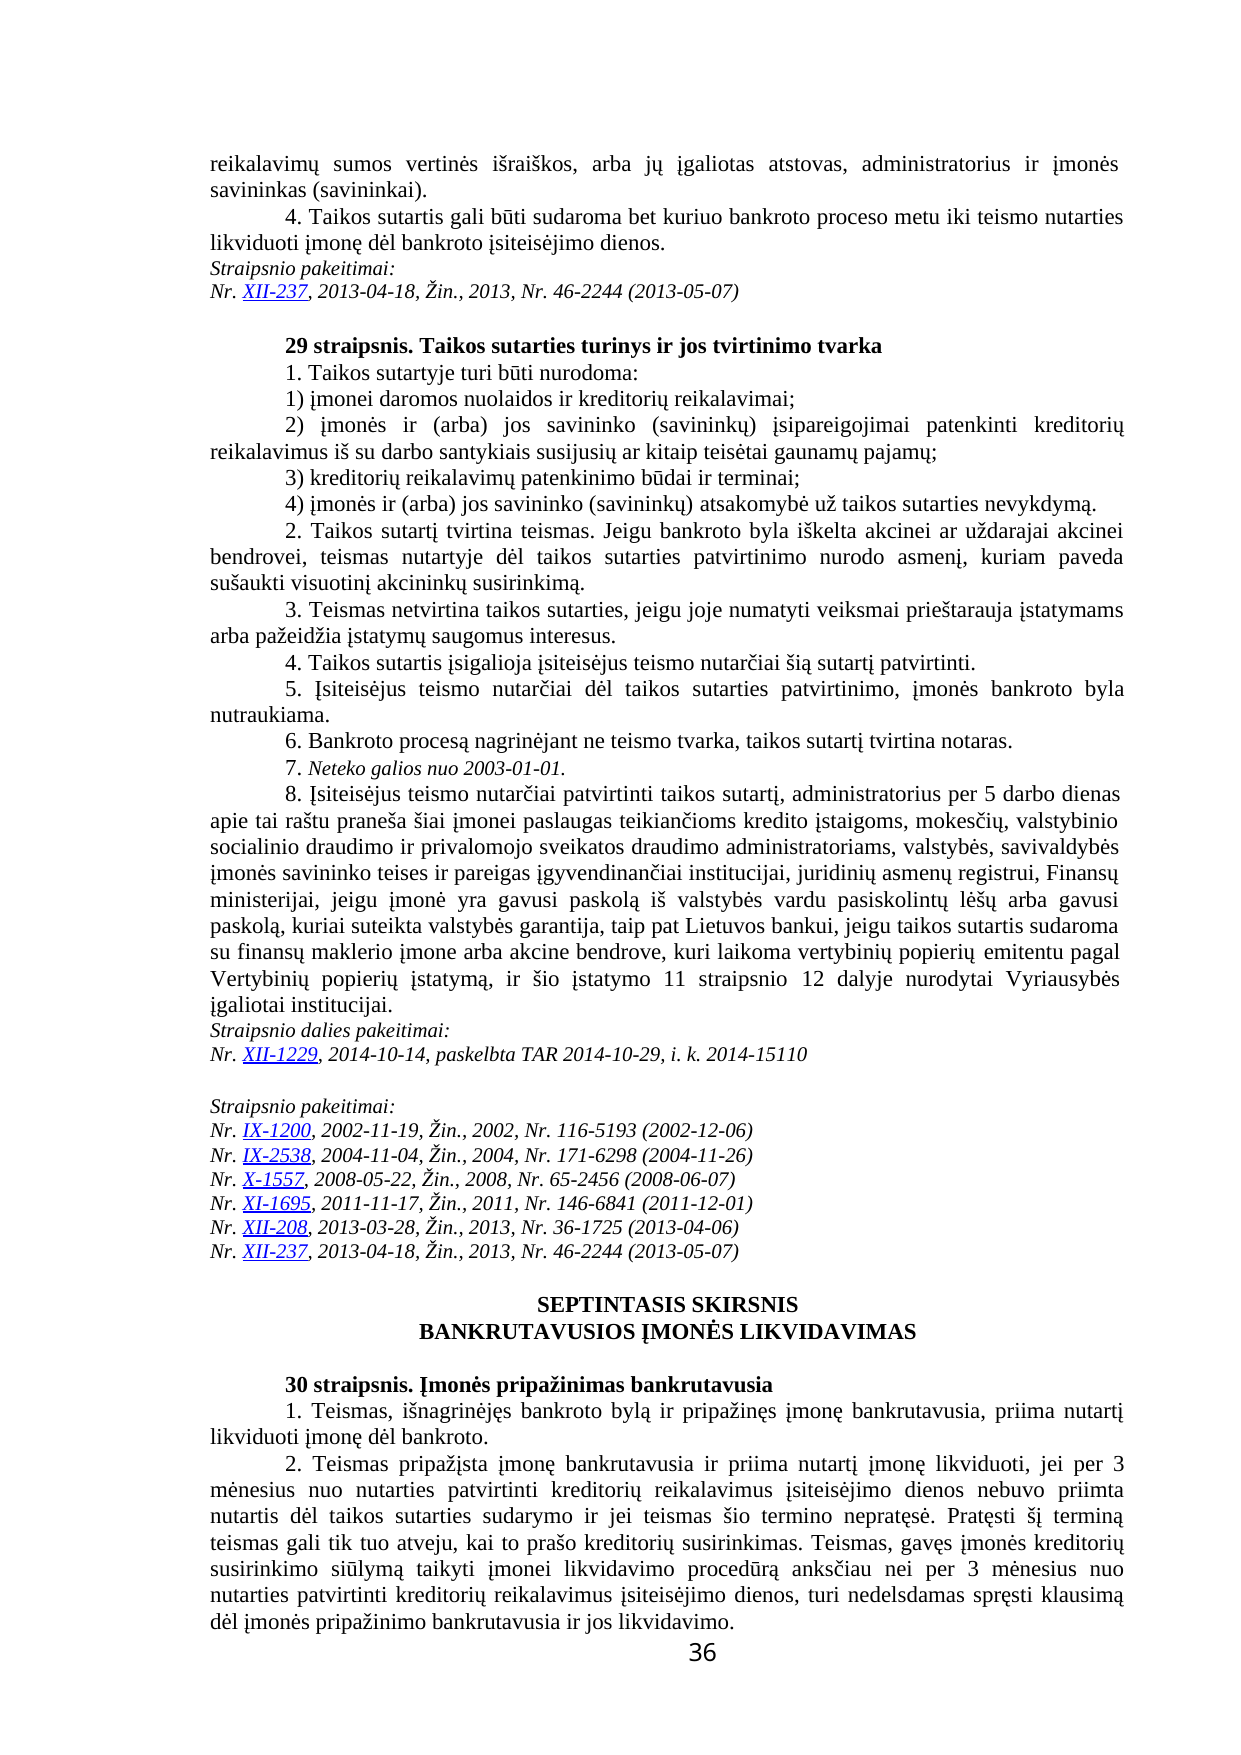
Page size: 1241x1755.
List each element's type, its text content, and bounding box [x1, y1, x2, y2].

text 3. Teismas netvirtina taikos sutarties, jeigu joje numatyti veiksmai prieštarauja įstatymams arba pažeidžia įstatymų saugomus interesus. [210, 596, 1126, 648]
text 29 straipsnis. Taikos sutarties turinys ir jos tvirtinimo tvarka [210, 332, 1126, 359]
text 5. Įsiteisėjus teismo nutarčiai dėl taikos sutarties patvirtinimo, įmonės bankroto byla nutraukiama. [210, 675, 1126, 728]
text Straipsnio dalies pakeitimai: [210, 1017, 1120, 1042]
text BANKRUTAVUSIOS ĮMONĖS LIKVIDAVIMAS [210, 1318, 1126, 1344]
text Straipsnio pakeitimai: [210, 255, 1126, 279]
text 1. Teismas, išnagrinėjęs bankroto bylą ir pripažinęs įmonę bankrutavusia, priima nutartį likviduoti įmonę dėl bankroto. [210, 1397, 1126, 1450]
text 4. Taikos sutartis įsigalioja įsiteisėjus teismo nutarčiai šią sutartį patvirtinti. [210, 648, 1126, 675]
text 3) kreditorių reikalavimų patenkinimo būdai ir terminai; [210, 464, 1126, 490]
text 2. Teismas pripažįsta įmonę bankrutavusia ir priima nutartį įmonę likviduoti, jei per 3 mėnesius nuo nutarties patvirtinti kreditorių reikalavimus įsiteisėjimo dienos nebuvo priimta nutartis dėl taikos sutarties sudarymo ir jei teismas šio termino nepratęsė. Pratęsti šį terminą teismas gali tik tuo atveju, kai to prašo kreditorių susirinkimas. Teismas, gavęs įmonės kreditorių susirinkimo siūlymą taikyti įmonei likvidavimo procedūrą anksčiau nei per 3 mėnesius nuo nutarties patvirtinti kreditorių reikalavimus įsiteisėjimo dienos, turi nedelsdamas spręsti klausimą dėl įmonės pripažinimo bankrutavusia ir jos likvidavimo. [210, 1450, 1126, 1634]
text 1. Taikos sutartyje turi būti nurodoma: [210, 359, 1126, 385]
text 2) įmonės ir (arba) jos savininko (savininkų) įsipareigojimai patenkinti kreditorių reikalavimus iš su darbo santykiais susijusių ar kitaip teisėtai gaunamų pajamų; [210, 411, 1126, 464]
text SEPTINTASIS SKIRSNIS [210, 1292, 1126, 1318]
text Straipsnio pakeitimai: [210, 1094, 1126, 1118]
text Nr. XI-1695, 2011-11-17, Žin., 2011, Nr. 146-6841 (2011-12-01) [210, 1191, 1126, 1215]
text 8. Įsiteisėjus teismo nutarčiai patvirtinti taikos sutartį, administratorius per 5 darbo dienas apie tai raštu praneša šiai įmonei paslaugas teikiančioms kredito įstaigoms, mokesčių, valstybinio socialinio draudimo ir privalomojo sveikatos draudimo administratoriams, valstybės, savivaldybės įmonės savininko teises ir pareigas įgyvendinančiai institucijai, juridinių asmenų registrui, Finansų ministerijai, jeigu įmonė yra gavusi paskolą iš valstybės vardu pasiskolintų lėšų arba gavusi paskolą, kuriai suteikta valstybės garantija, taip pat Lietuvos bankui, jeigu taikos sutartis sudaroma su finansų maklerio įmone arba akcine bendrove, kuri laikoma vertybinių popierių emitentu pagal Vertybinių popierių įstatymą, ir šio įstatymo 11 straipsnio 12 dalyje nurodytai Vyriausybės įgaliotai institucijai. [210, 780, 1120, 1017]
text Nr. XII-237, 2013-04-18, Žin., 2013, Nr. 46-2244 (2013-05-07) [210, 279, 1126, 303]
text 2. Taikos sutartį tvirtina teismas. Jeigu bankroto byla iškelta akcinei ar uždarajai akcinei bendrovei, teismas nutartyje dėl taikos sutarties patvirtinimo nurodo asmenį, kuriam paveda sušaukti visuotinį akcininkų susirinkimą. [210, 517, 1126, 596]
text Nr. IX-2538, 2004-11-04, Žin., 2004, Nr. 171-6298 (2004-11-26) [210, 1142, 1126, 1167]
text 1) įmonei daromos nuolaidos ir kreditorių reikalavimai; [210, 385, 1126, 411]
text Nr. XII-208, 2013-03-28, Žin., 2013, Nr. 36-1725 (2013-04-06) [210, 1215, 1126, 1239]
text 7. Neteko galios nuo 2003-01-01. [210, 754, 1126, 780]
text Nr. XII-237, 2013-04-18, Žin., 2013, Nr. 46-2244 (2013-05-07) [210, 1239, 1126, 1263]
text 30 straipsnis. Įmonės pripažinimas bankrutavusia [210, 1371, 1126, 1397]
text reikalavimų sumos vertinės išraiškos, arba jų įgaliotas atstovas, administratorius ir įmonės savininkas (savininkai). [210, 150, 1120, 203]
text Nr. XII-1229, 2014-10-14, paskelbta TAR 2014-10-29, i. k. 2014-15110 [210, 1042, 1120, 1066]
text 4. Taikos sutartis gali būti sudaroma bet kuriuo bankroto proceso metu iki teismo nutarties likviduoti įmonę dėl bankroto įsiteisėjimo dienos. [210, 203, 1126, 255]
text Nr. X-1557, 2008-05-22, Žin., 2008, Nr. 65-2456 (2008-06-07) [210, 1167, 1126, 1191]
text 4) įmonės ir (arba) jos savininko (savininkų) atsakomybė už taikos sutarties nevykdymą. [210, 490, 1126, 517]
text Nr. IX-1200, 2002-11-19, Žin., 2002, Nr. 116-5193 (2002-12-06) [210, 1118, 1126, 1142]
text 6. Bankroto procesą nagrinėjant ne teismo tvarka, taikos sutartį tvirtina notaras. [210, 728, 1126, 754]
